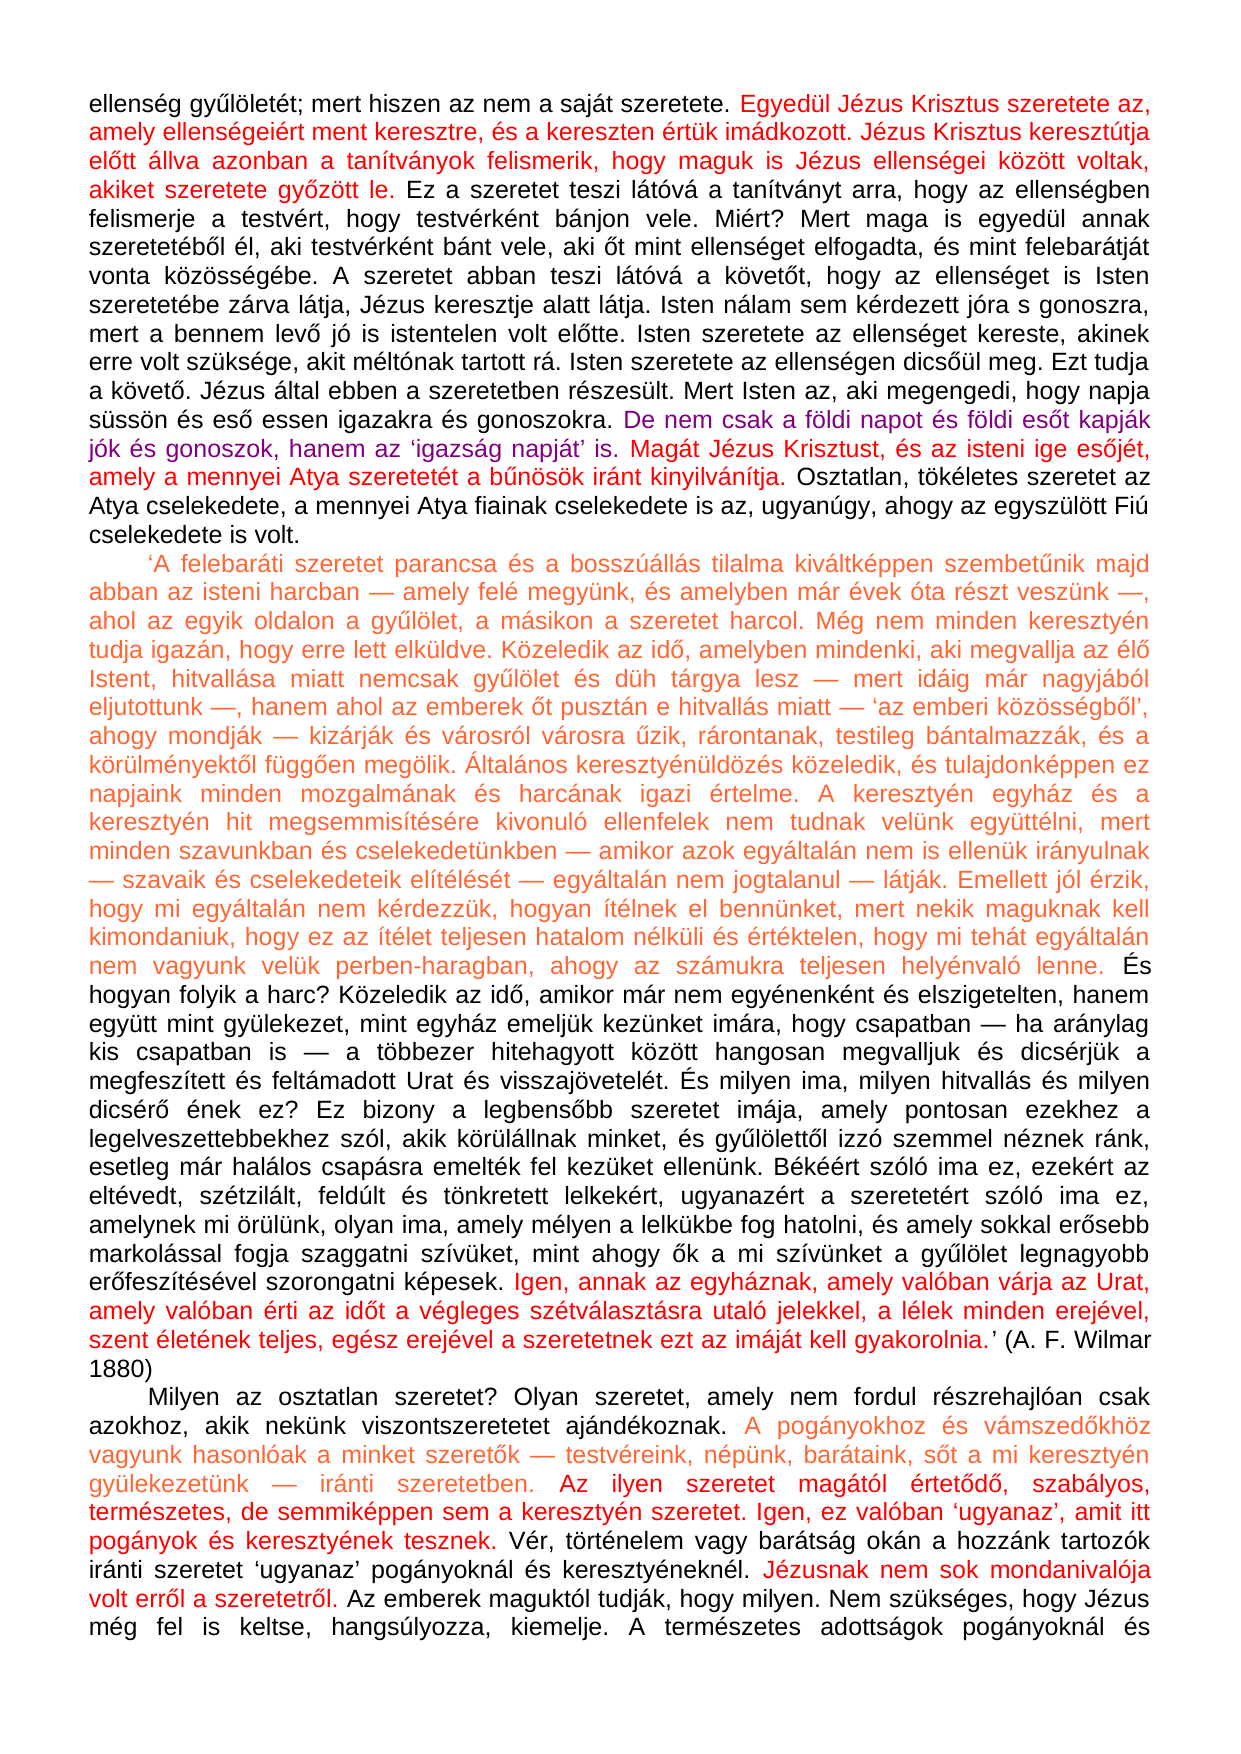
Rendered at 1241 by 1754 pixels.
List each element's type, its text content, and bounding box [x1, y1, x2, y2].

text ellenség gyűlöletét; mert hiszen az nem a saját szeretete. Egyedül Jézus Krisztus szeretete az, amely ellenségeiért ment keresztre, és a kereszten értük imádkozott. Jézus Krisztus keresztútja előtt állva azonban a tanítványok felismerik, hogy maguk is Jézus ellenségei között voltak, akiket szeretete győzött le. Ez a szeretet teszi látóvá a tanítványt arra, hogy az ellenségben felismerje a testvért, hogy testvérként bánjon vele. Miért? Mert maga is egyedül annak szeretetéből él, aki testvérként bánt vele, aki őt mint ellenséget elfogadta, és mint felebarátját vonta közösségébe. A szeretet abban teszi látóvá a követőt, hogy az ellenséget is Isten szeretetébe zárva látja, Jézus keresztje alatt látja. Isten nálam sem kérdezett jóra s gonoszra, mert a bennem levő jó is istentelen volt előtte. Isten szeretete az ellenséget kereste, akinek erre volt szüksége, akit méltónak tartott rá. Isten szeretete az ellenségen dicsőül meg. Ezt tudja a követő. Jézus által ebben a szeretetben részesült. Mert Isten az, aki megengedi, hogy napja süssön és eső essen igazakra és gonoszokra. De nem csak a földi napot és földi esőt kapják jók és gonoszok, hanem az ‘igazság napját’ is. Magát Jézus Krisztust, és az isteni ige esőjét, amely a mennyei Atya szeretetét a bűnösök iránt kinyilvánítja. Osztatlan, tökéletes szeretet az Atya cselekedete, a mennyei Atya fiainak cselekedete is az, ugyanúgy, ahogy az egyszülött Fiú cselekedete is volt. [88, 88, 1152, 548]
text Milyen az osztatlan szeretet? Olyan szeretet, amely nem fordul részrehajlóan csak azokhoz, akik nekünk viszontszeretetet ajándékoznak. A pogányokhoz és vámszedőkhöz vagyunk hasonlóak a minket szeretők — testvéreink, népünk, barátaink, sőt a mi keresztyén gyülekezetünk — iránti szeretetben. Az ilyen szeretet magától értetődő, szabályos, természetes, de semmiképpen sem a keresztyén szeretet. Igen, ez valóban ‘ugyanaz’, amit itt pogányok és keresztyének tesznek. Vér, történelem vagy barátság okán a hozzánk tartozók iránti szeretet ‘ugyanaz’ pogányoknál és keresztyéneknél. Jézusnak nem sok mondanivalója volt erről a szeretetről. Az emberek maguktól tudják, hogy milyen. Nem szükséges, hogy Jézus még fel is keltse, hangsúlyozza, kiemelje. A természetes adottságok pogányoknál és [88, 1382, 1152, 1641]
text ‘A felebaráti szeretet parancsa és a bosszúállás tilalma kiváltképpen szembetűnik majd abban az isteni harcban — amely felé megyünk, és amelyben már évek óta részt veszünk —, ahol az egyik oldalon a gyűlölet, a másikon a szeretet harcol. Még nem minden keresztyén tudja igazán, hogy erre lett elküldve. Közeledik az idő, amelyben mindenki, aki megvallja az élő Istent, hitvallása miatt nemcsak gyűlölet és düh tárgya lesz — mert idáig már nagyjából eljutottunk —, hanem ahol az emberek őt pusztán e hitvallás miatt — ‘az emberi közösségből’, ahogy mondják — kizárják és városról városra űzik, rárontanak, testileg bántalmazzák, és a körülményektől függően megölik. Általános keresztyénüldözés közeledik, és tulajdonképpen ez napjaink minden mozgalmának és harcának igazi értelme. A keresztyén egyház és a keresztyén hit megsemmisítésére kivonuló ellenfelek nem tudnak velünk együttélni, mert minden szavunkban és cselekedetünkben — amikor azok egyáltalán nem is ellenük irányulnak — szavaik és cselekedeteik elítélését — egyáltalán nem jogtalanul — látják. Emellett jól érzik, hogy mi egyáltalán nem kérdezzük, hogyan ítélnek el bennünket, mert nekik maguknak kell kimondaniuk, hogy ez az ítélet teljesen hatalom nélküli és értéktelen, hogy mi tehát egyáltalán nem vagyunk velük perben-haragban, ahogy az számukra teljesen helyénvaló lenne. És hogyan folyik a harc? Közeledik az idő, amikor már nem egyénenként és elszigetelten, hanem együtt mint gyülekezet, mint egyház emeljük kezünket imára, hogy csapatban — ha aránylag kis csapatban is — a többezer hitehagyott között hangosan megvalljuk és dicsérjük a megfeszített és feltámadott Urat és visszajövetelét. És milyen ima, milyen hitvallás és milyen dicsérő ének ez? Ez bizony a legbensőbb szeretet imája, amely pontosan ezekhez a legelveszettebbekhez szól, akik körülállnak minket, és gyűlölettől izzó szemmel néznek ránk, esetleg már halálos csapásra emelték fel kezüket ellenünk. Békéért szóló ima ez, ezekért az eltévedt, szétzilált, feldúlt és tönkretett lelkekért, ugyanazért a szeretetért szóló ima ez, amelynek mi örülünk, olyan ima, amely mélyen a lelkükbe fog hatolni, és amely sokkal erősebb markolással fogja szaggatni szívüket, mint ahogy ők a mi szívünket a gyűlölet legnagyobb erőfeszítésével szorongatni képesek. Igen, annak az egyháznak, amely valóban várja az Urat, amely valóban érti az időt a végleges szétválasztásra utaló jelekkel, a lélek minden erejével, szent életének teljes, egész erejével a szeretetnek ezt az imáját kell gyakorolnia.’ (A. F. Wilmar 1880) [88, 548, 1152, 1382]
